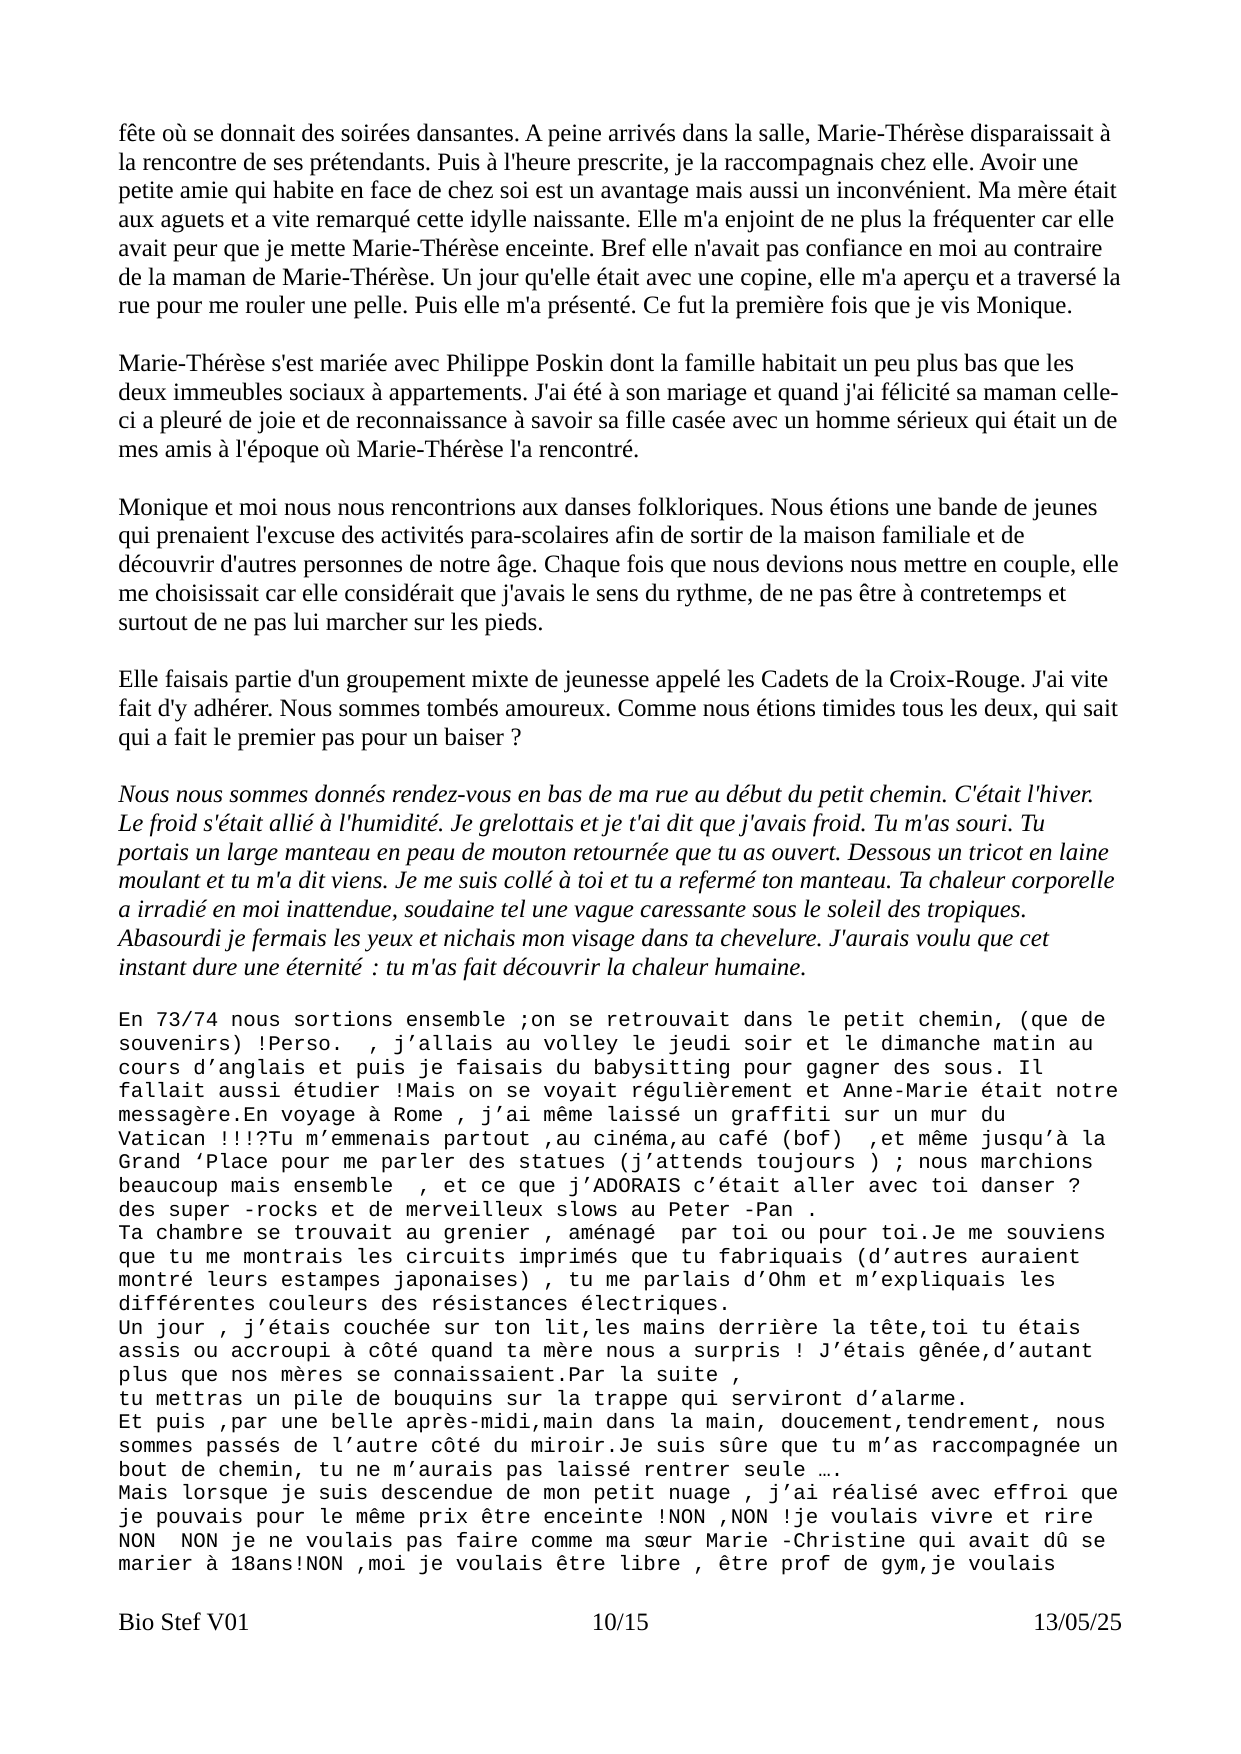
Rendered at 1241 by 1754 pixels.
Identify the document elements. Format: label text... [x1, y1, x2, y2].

text Elle faisais partie d'un groupement mixte de jeunesse appelé les Cadets de la Croix-Rouge. J'ai vite fait d'y adhérer. Nous sommes tombés amoureux. Comme nous étions timides tous les deux, qui sait qui a fait le premier pas pour un baiser ? [118, 664, 1122, 751]
text Nous nous sommes donnés rendez-vous en bas de ma rue au début du petit chemin. C'était l'hiver. Le froid s'était allié à l'humidité. Je grelottais et je t'ai dit que j'avais froid. Tu m'as souri. Tu portais un large manteau en peau de mouton retournée que tu as ouvert. Dessous un tricot en laine moulant et tu m'a dit viens. Je me suis collé à toi et tu a refermé ton manteau. Ta chaleur corporelle a irradié en moi inattendue, soudaine tel une vague caressante sous le soleil des tropiques. Abasourdi je fermais les yeux et nichais mon visage dans ta chevelure. J'aurais voulu que cet instant dure une éternité : tu m'as fait découvrir la chaleur humaine. [118, 779, 1122, 981]
text Mais lorsque je suis descendue de mon petit nuage , j’ai réalisé avec effroi que je pouvais pour le même prix être enceinte !NON ,NON !je voulais vivre et rire NON NON je ne voulais pas faire comme ma sœur Marie -Christine qui avait dû se marier à 18ans!NON ,moi je voulais être libre , être prof de gym,je voulais [118, 1482, 1122, 1577]
text Et puis ,par une belle après-midi,main dans la main, doucement,tendrement, nous sommes passés de l’autre côté du miroir.Je suis sûre que tu m’as raccompagnée un bout de chemin, tu ne m’aurais pas laissé rentrer seule …. [118, 1411, 1122, 1482]
text Marie-Thérèse s'est mariée avec Philippe Poskin dont la famille habitait un peu plus bas que les deux immeubles sociaux à appartements. J'ai été à son mariage et quand j'ai félicité sa maman celle-ci a pleuré de joie et de reconnaissance à savoir sa fille casée avec un homme sérieux qui était un de mes amis à l'époque où Marie-Thérèse l'a rencontré. [118, 348, 1122, 463]
text Ta chambre se trouvait au grenier , aménagé par toi ou pour toi.Je me souviens que tu me montrais les circuits imprimés que tu fabriquais (d’autres auraient montré leurs estampes japonaises) , tu me parlais d’Ohm et m’expliquais les différentes couleurs des résistances électriques. [118, 1222, 1122, 1317]
text Un jour , j’étais couchée sur ton lit,les mains derrière la tête,toi tu étais assis ou accroupi à côté quand ta mère nous a surpris ! J’étais gênée,d’autant plus que nos mères se connaissaient.Par la suite , [118, 1317, 1122, 1388]
text fête où se donnait des soirées dansantes. A peine arrivés dans la salle, Marie-Thérèse disparaissait à la rencontre de ses prétendants. Puis à l'heure prescrite, je la raccompagnais chez elle. Avoir une petite amie qui habite en face de chez soi est un avantage mais aussi un inconvénient. Ma mère était aux aguets et a vite remarqué cette idylle naissante. Elle m'a enjoint de ne plus la fréquenter car elle avait peur que je mette Marie-Thérèse enceinte. Bref elle n'avait pas confiance en moi au contraire de la maman de Marie-Thérèse. Un jour qu'elle était avec une copine, elle m'a aperçu et a traversé la rue pour me rouler une pelle. Puis elle m'a présenté. Ce fut la première fois que je vis Monique. [118, 118, 1122, 319]
text tu mettras un pile de bouquins sur la trappe qui serviront d’alarme. [118, 1388, 1122, 1411]
text Monique et moi nous nous rencontrions aux danses folkloriques. Nous étions une bande de jeunes qui prenaient l'excuse des activités para-scolaires afin de sortir de la maison familiale et de découvrir d'autres personnes de notre âge. Chaque fois que nous devions nous mettre en couple, elle me choisissait car elle considérait que j'avais le sens du rythme, de ne pas être à contretemps et surtout de ne pas lui marcher sur les pieds. [118, 492, 1122, 636]
text En 73/74 nous sortions ensemble ;on se retrouvait dans le petit chemin, (que de souvenirs) !Perso. , j’allais au volley le jeudi soir et le dimanche matin au cours d’anglais et puis je faisais du babysitting pour gagner des sous. Il fallait aussi étudier !Mais on se voyait régulièrement et Anne-Marie était notre messagère.En voyage à Rome , j’ai même laissé un graffiti sur un mur du Vatican !!!?Tu m’emmenais partout ,au cinéma,au café (bof) ,et même jusqu’à la Grand ‘Place pour me parler des statues (j’attends toujours ) ; nous marchions beaucoup mais ensemble , et ce que j’ADORAIS c’était aller avec toi danser ? des super -rocks et de merveilleux slows au Peter -Pan . [118, 1009, 1122, 1222]
